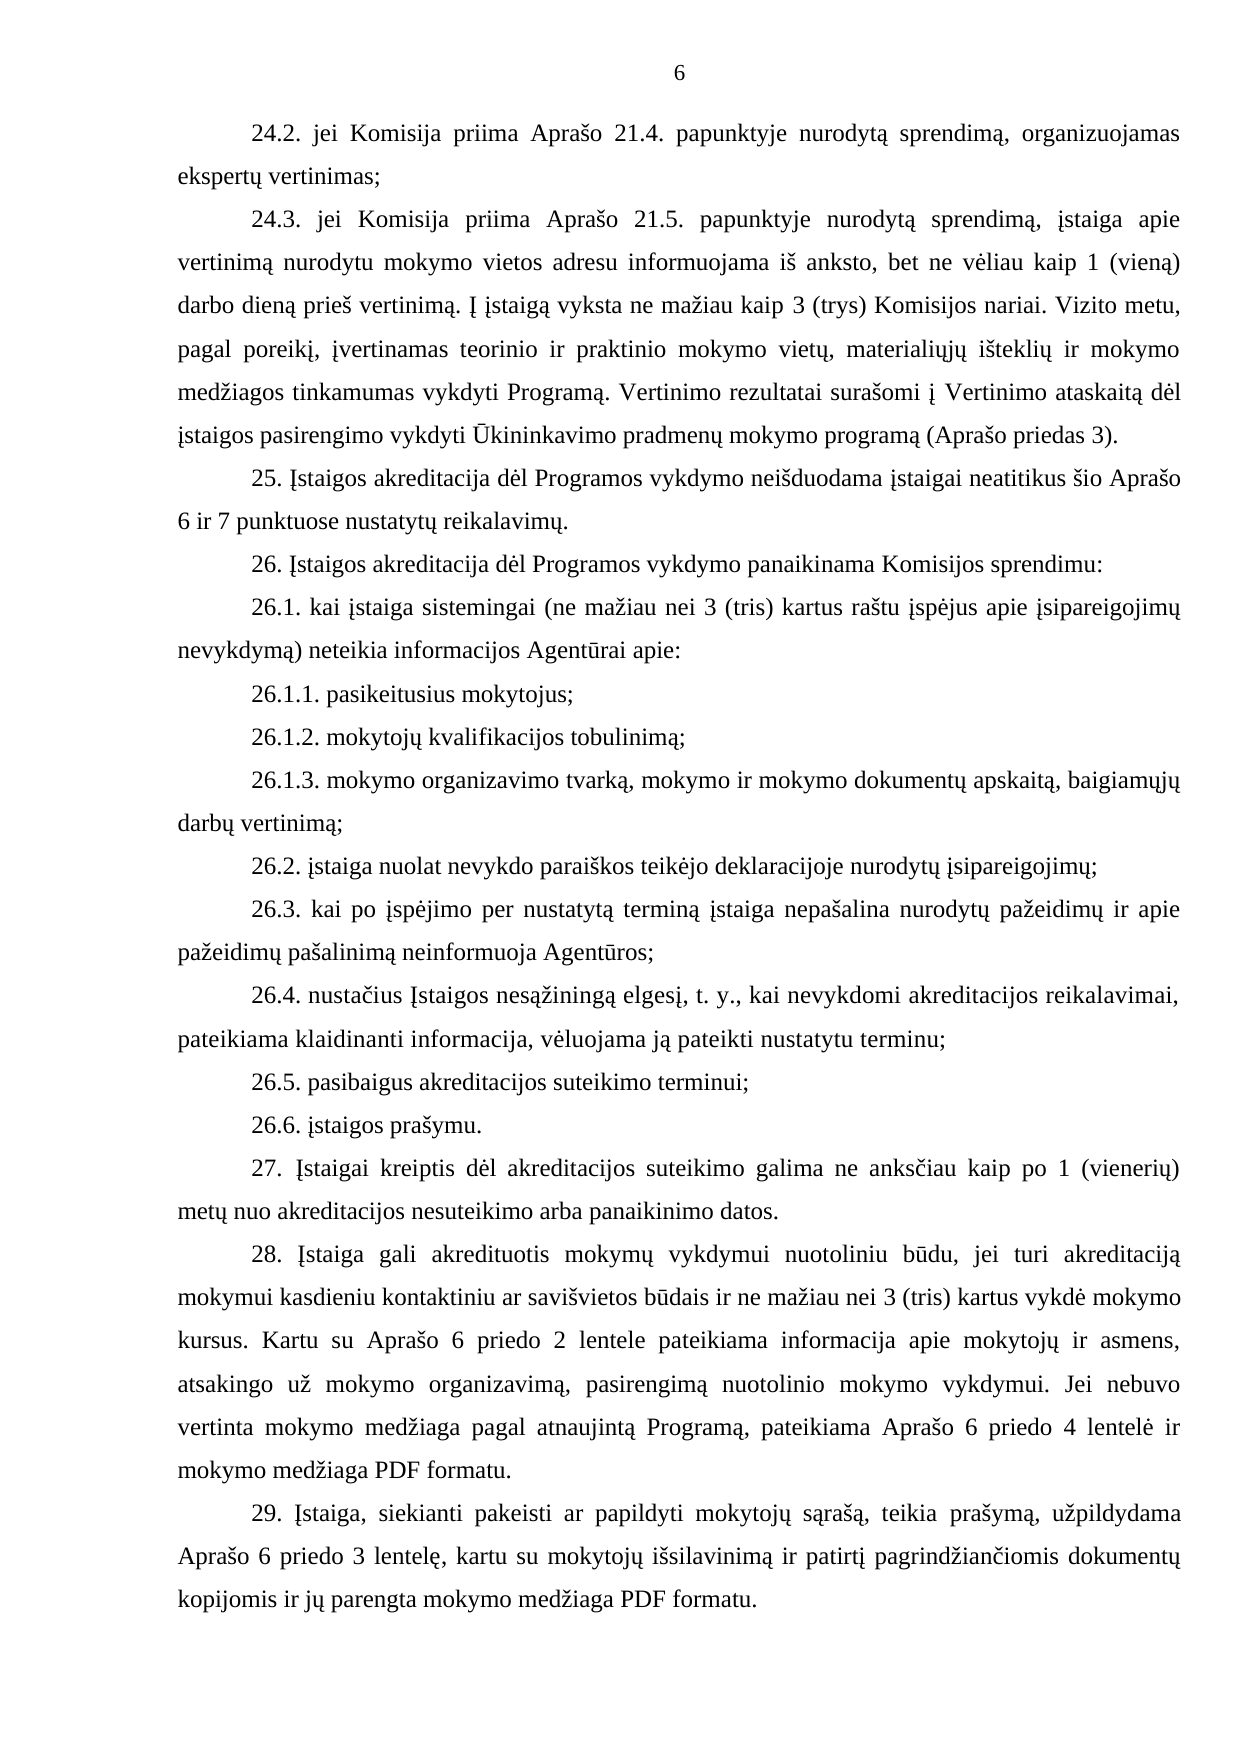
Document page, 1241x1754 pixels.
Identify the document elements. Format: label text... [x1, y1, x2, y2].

text 26.1.2. mokytojų kvalifikacijos tobulinimą; [177, 722, 1181, 751]
text 24.2. jei Komisija priima Aprašo 21.4. papunktyje nurodytą sprendimą, organizuojamas ekspertų vertinimas; [177, 118, 1181, 190]
text 26. Įstaigos akreditacija dėl Programos vykdymo panaikinama Komisijos sprendimu: [177, 549, 1181, 578]
text 24.3. jei Komisija priima Aprašo 21.5. papunktyje nurodytą sprendimą, įstaiga apie vertinimą nurodytu mokymo vietos adresu informuojama iš anksto, bet ne vėliau kaip 1 (vieną) darbo dieną prieš vertinimą. Į įstaigą vyksta ne mažiau kaip 3 (trys) Komisijos nariai. Vizito metu, pagal poreikį, įvertinamas teorinio ir praktinio mokymo vietų, materialiųjų išteklių ir mokymo medžiagos tinkamumas vykdyti Programą. Vertinimo rezultatai surašomi į Vertinimo ataskaitą dėl įstaigos pasirengimo vykdyti Ūkininkavimo pradmenų mokymo programą (Aprašo priedas 3). [177, 204, 1181, 449]
text 29. Įstaiga, siekianti pakeisti ar papildyti mokytojų sąrašą, teikia prašymą, užpildydama Aprašo 6 priedo 3 lentelę, kartu su mokytojų išsilavinimą ir patirtį pagrindžiančiomis dokumentų kopijomis ir jų parengta mokymo medžiaga PDF formatu. [177, 1498, 1181, 1613]
text 27. Įstaigai kreiptis dėl akreditacijos suteikimo galima ne anksčiau kaip po 1 (vienerių) metų nuo akreditacijos nesuteikimo arba panaikinimo datos. [177, 1153, 1181, 1225]
text 26.2. įstaiga nuolat nevykdo paraiškos teikėjo deklaracijoje nurodytų įsipareigojimų; [177, 851, 1181, 880]
text 26.1.1. pasikeitusius mokytojus; [177, 679, 1181, 707]
text 26.4. nustačius Įstaigos nesąžiningą elgesį, t. y., kai nevykdomi akreditacijos reikalavimai, pateikiama klaidinanti informacija, vėluojama ją pateikti nustatytu terminu; [177, 981, 1181, 1052]
text 26.1. kai įstaiga sistemingai (ne mažiau nei 3 (tris) kartus raštu įspėjus apie įsipareigojimų nevykdymą) neteikia informacijos Agentūrai apie: [177, 592, 1181, 664]
text 26.6. įstaigos prašymu. [177, 1110, 1181, 1139]
text 26.3. kai po įspėjimo per nustatytą terminą įstaiga nepašalina nurodytų pažeidimų ir apie pažeidimų pašalinimą neinformuoja Agentūros; [177, 894, 1181, 966]
text 26.1.3. mokymo organizavimo tvarką, mokymo ir mokymo dokumentų apskaitą, baigiamųjų darbų vertinimą; [177, 765, 1181, 837]
text 28. Įstaiga gali akredituotis mokymų vykdymui nuotoliniu būdu, jei turi akreditaciją mokymui kasdieniu kontaktiniu ar savišvietos būdais ir ne mažiau nei 3 (tris) kartus vykdė mokymo kursus. Kartu su Aprašo 6 priedo 2 lentele pateikiama informacija apie mokytojų ir asmens, atsakingo už mokymo organizavimą, pasirengimą nuotolinio mokymo vykdymui. Jei nebuvo vertinta mokymo medžiaga pagal atnaujintą Programą, pateikiama Aprašo 6 priedo 4 lentelė ir mokymo medžiaga PDF formatu. [177, 1239, 1181, 1484]
text 25. Įstaigos akreditacija dėl Programos vykdymo neišduodama įstaigai neatitikus šio Aprašo 6 ir 7 punktuose nustatytų reikalavimų. [177, 463, 1181, 535]
text 26.5. pasibaigus akreditacijos suteikimo terminui; [177, 1067, 1181, 1096]
